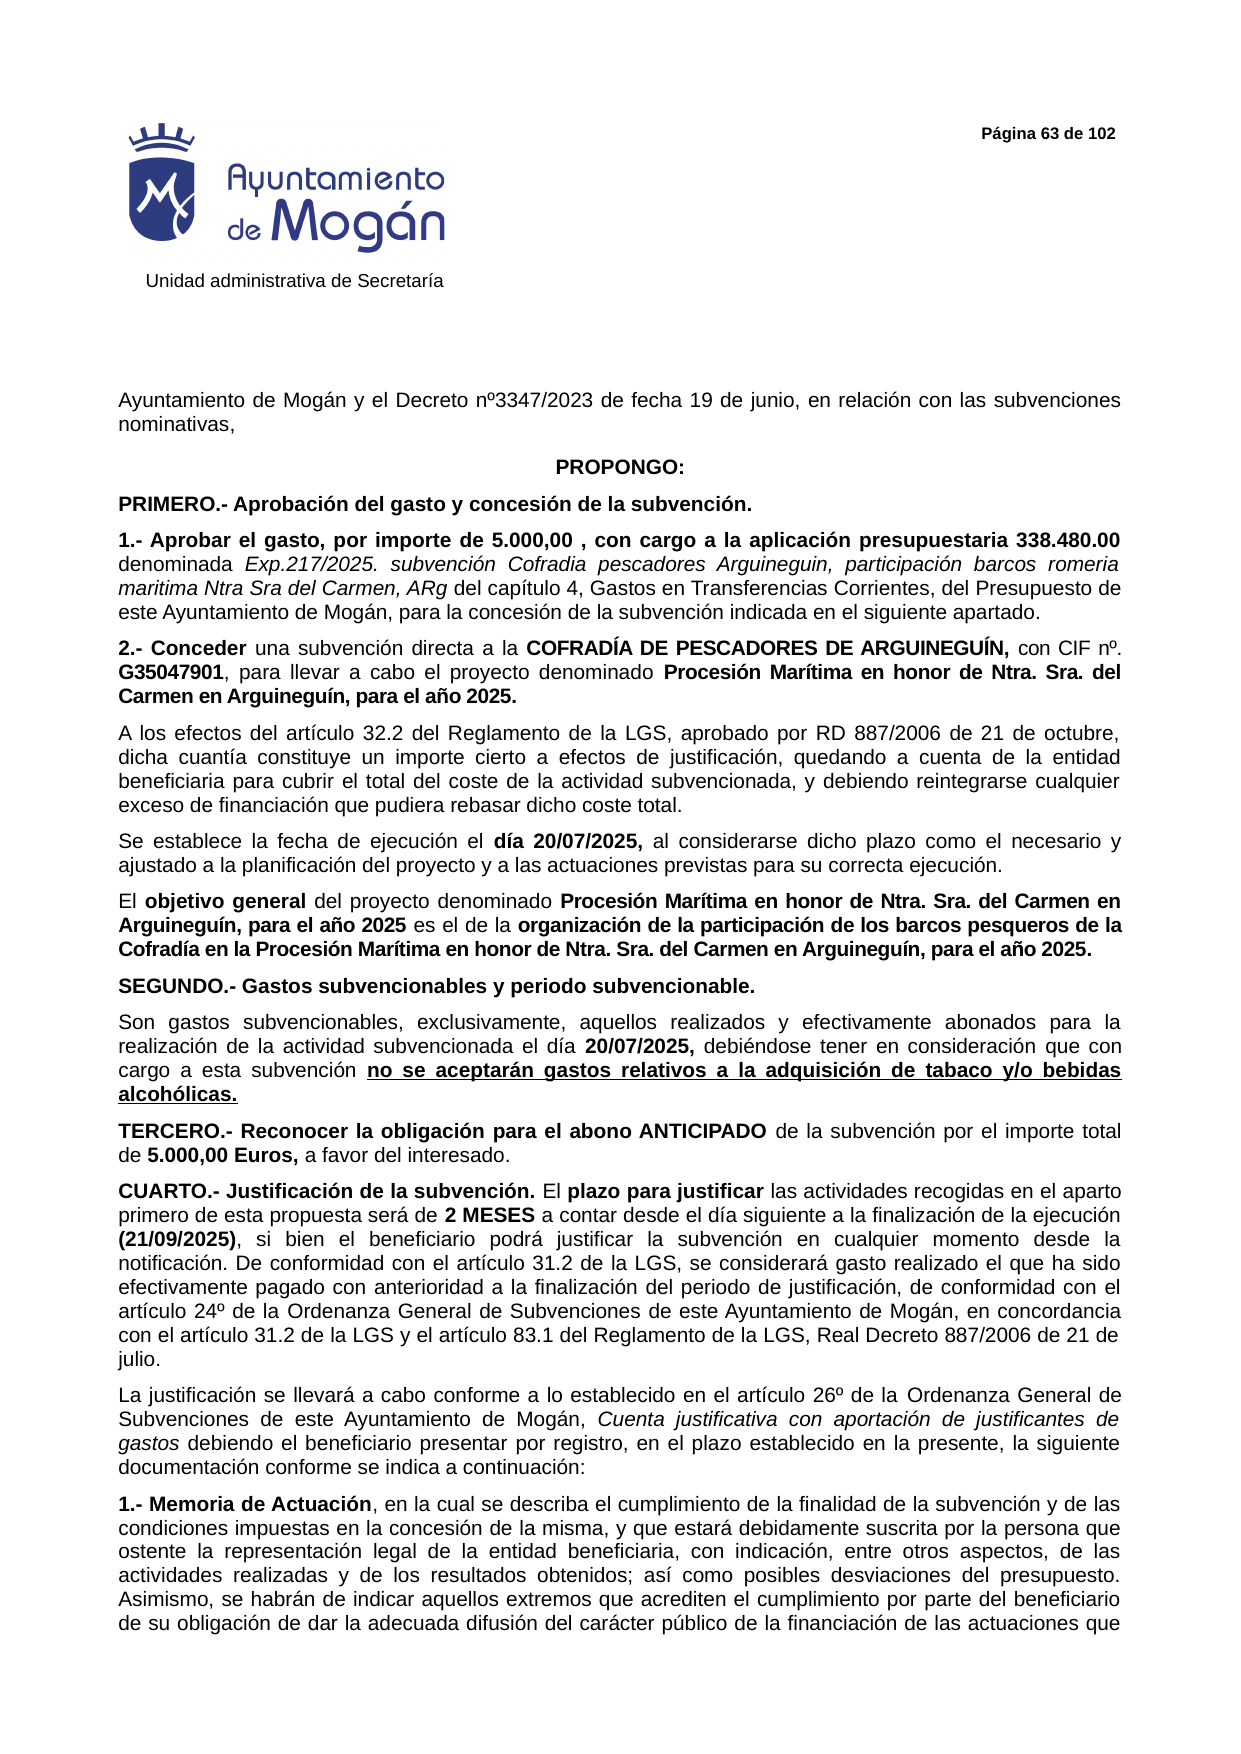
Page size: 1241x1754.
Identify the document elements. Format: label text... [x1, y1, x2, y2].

text SEGUNDO.- Gastos subvencionables y periodo subvencionable. [118, 974, 1122, 998]
text Se establece la fecha de ejecución el día 20/07/2025, al considerarse dicho plazo como el necesario y ajustado a la planificación del proyecto y a las actuaciones previstas para su correcta ejecución. [118, 829, 1122, 877]
text 1.- Aprobar el gasto, por importe de 5.000,00 , con cargo a la aplicación presupuestaria 338.480.00 denominada Exp.217/2025. subvención Cofradia pescadores Arguineguin, participación barcos romeria maritima Ntra Sra del Carmen, ARg del capítulo 4, Gastos en Transferencias Corrientes, del Presupuesto de este Ayuntamiento de Mogán, para la concesión de la subvención indicada en el siguiente apartado. [118, 528, 1122, 624]
text 2.- Conceder una subvención directa a la COFRADÍA DE PESCADORES DE ARGUINEGUÍN, con CIF nº. G35047901, para llevar a cabo el proyecto denominado Procesión Marítima en honor de Ntra. Sra. del Carmen en Arguineguín, para el año 2025. [118, 636, 1122, 708]
text PROPONGO: [118, 455, 1122, 479]
text PRIMERO.- Aprobación del gasto y concesión de la subvención. [118, 491, 1122, 515]
text A los efectos del artículo 32.2 del Reglamento de la LGS, aprobado por RD 887/2006 de 21 de octubre, dicha cuantía constituye un importe cierto a efectos de justificación, quedando a cuenta de la entidad beneficiaria para cubrir el total del coste de la actividad subvencionada, y debiendo reintegrarse cualquier exceso de financiación que pudiera rebasar dicho coste total. [118, 721, 1122, 816]
text La justificación se llevará a cabo conforme a lo establecido en el artículo 26º de la Ordenanza General de Subvenciones de este Ayuntamiento de Mogán, Cuenta justificativa con aportación de justificantes de gastos debiendo el beneficiario presentar por registro, en el plazo establecido en la presente, la siguiente documentación conforme se indica a continuación: [118, 1383, 1122, 1479]
text El objetivo general del proyecto denominado Procesión Marítima en honor de Ntra. Sra. del Carmen en Arguineguín, para el año 2025 es el de la organización de la participación de los barcos pesqueros de la Cofradía en la Procesión Marítima en honor de Ntra. Sra. del Carmen en Arguineguín, para el año 2025. [118, 889, 1122, 961]
picture [128, 123, 445, 259]
text TERCERO.- Reconocer la obligación para el abono ANTICIPADO de la subvención por el importe total de 5.000,00 Euros, a favor del interesado. [118, 1118, 1122, 1166]
text CUARTO.- Justificación de la subvención. El plazo para justificar las actividades recogidas en el aparto primero de esta propuesta será de 2 MESES a contar desde el día siguiente a la finalización de la ejecución (21/09/2025), si bien el beneficiario podrá justificar la subvención en cualquier momento desde la notificación. De conformidad con el artículo 31.2 de la LGS, se considerará gasto realizado el que ha sido efectivamente pagado con anterioridad a la finalización del periodo de justificación, de conformidad con el artículo 24º de la Ordenanza General de Subvenciones de este Ayuntamiento de Mogán, en concordancia con el artículo 31.2 de la LGS y el artículo 83.1 del Reglamento de la LGS, Real Decreto 887/2006 de 21 de julio. [118, 1179, 1122, 1371]
text Son gastos subvencionables, exclusivamente, aquellos realizados y efectivamente abonados para la realización de la actividad subvencionada el día 20/07/2025, debiéndose tener en consideración que con cargo a esta subvención no se aceptarán gastos relativos a la adquisición de tabaco y/o bebidas alcohólicas. [118, 1010, 1122, 1106]
text Ayuntamiento de Mogán y el Decreto nº3347/2023 de fecha 19 de junio, en relación con las subvenciones nominativas, [118, 388, 1122, 436]
text 1.- Memoria de Actuación, en la cual se describa el cumplimiento de la finalidad de la subvención y de las condiciones impuestas en la concesión de la misma, y que estará debidamente suscrita por la persona que ostente la representación legal de la entidad beneficiaria, con indicación, entre otros aspectos, de las actividades realizadas y de los resultados obtenidos; así como posibles desviaciones del presupuesto. Asimismo, se habrán de indicar aquellos extremos que acrediten el cumplimiento por parte del beneficiario de su obligación de dar la adecuada difusión del carácter público de la financiación de las actuaciones que [118, 1491, 1122, 1635]
